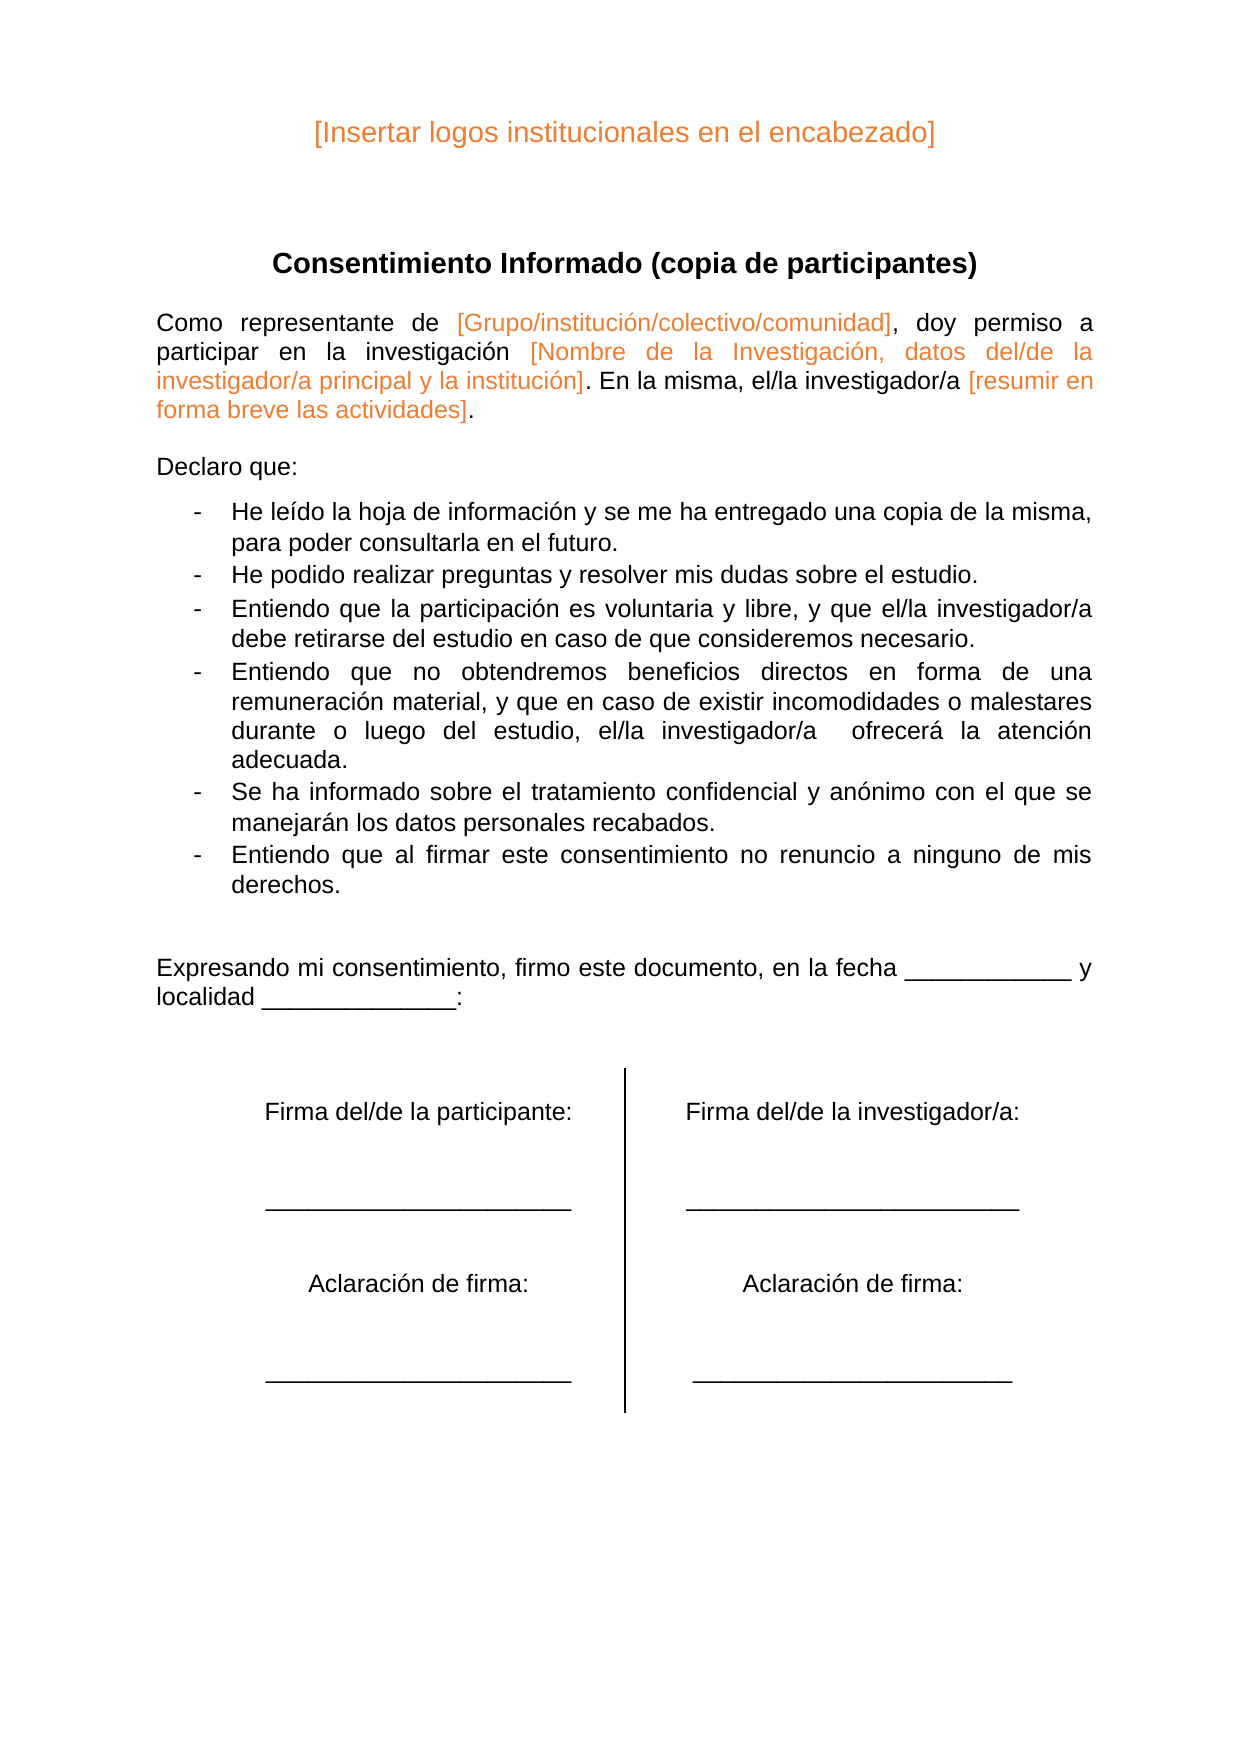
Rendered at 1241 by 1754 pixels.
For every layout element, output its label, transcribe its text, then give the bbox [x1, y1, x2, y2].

table_header Firma del/de la participante: ______________________ Aclaración de firma: ______________________ [212, 1068, 624, 1413]
list Entiendo que no obtendremos beneficios directos en forma de una remuneración material, y que en caso de existir incomodidades o malestares durante o luego del estudio, el/la investigador/a ofrecerá la atención adecuada. [194, 653, 1094, 773]
list He leído la hoja de información y se me ha entregado una copia de la misma, para poder consultarla en el futuro. [194, 493, 1094, 556]
table_header Firma del/de la investigador/a: ________________________ Aclaración de firma: _______________________ [626, 1068, 1081, 1413]
list Se ha informado sobre el tratamiento confidencial y anónimo con el que se manejarán los datos personales recabados. [194, 773, 1094, 836]
text Declaro que: [156, 452, 1094, 481]
text Como representante de [Grupo/institución/colectivo/comunidad], doy permiso a participar en la investigación [Nombre de la Investigación, datos del/de la investigador/a principal y la institución]. En la misma, el/la investigador/a [resumir en forma breve las actividades]. [156, 308, 1094, 423]
list Entiendo que al firmar este consentimiento no renuncio a ninguno de mis derechos. [194, 836, 1094, 899]
list He podido realizar preguntas y resolver mis dudas sobre el estudio. [194, 556, 1094, 590]
text Consentimiento Informado (copia de participantes) [156, 246, 1094, 280]
list Entiendo que la participación es voluntaria y libre, y que el/la investigador/a debe retirarse del estudio en caso de que consideremos necesario. [194, 590, 1094, 653]
text Expresando mi consentimiento, firmo este documento, en la fecha ____________ y localidad ______________: [156, 953, 1094, 1010]
